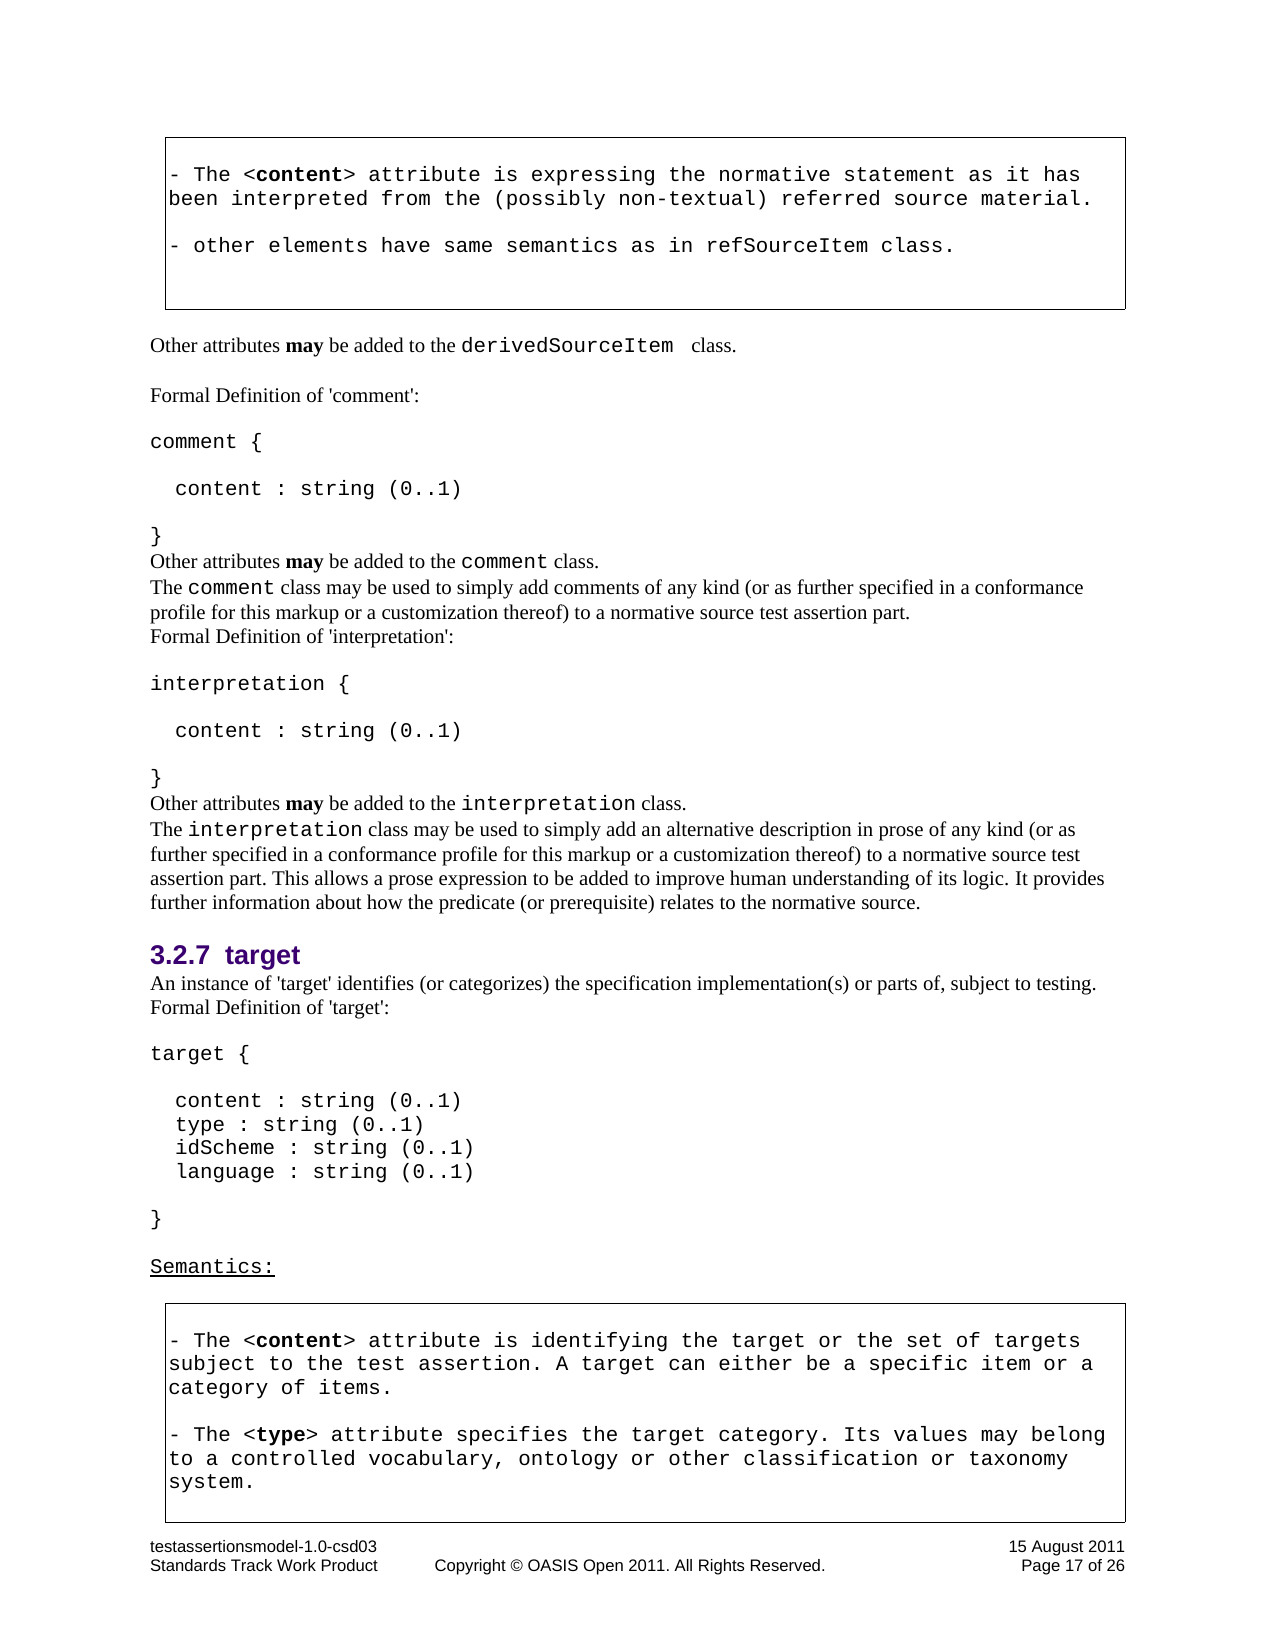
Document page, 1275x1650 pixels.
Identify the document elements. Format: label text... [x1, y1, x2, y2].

text The comment class may be used to simply add comments of any kind (or as further specified in a conformance profile for this markup or a customization thereof) to a normative source test assertion part. [150, 574, 1125, 624]
text Formal Definition of 'comment': [150, 382, 1125, 407]
text } [150, 767, 1125, 791]
text Semantics: [150, 1256, 1125, 1279]
text idScheme : string (0..1) [150, 1137, 1125, 1161]
text } [150, 525, 1125, 549]
text language : string (0..1) [150, 1161, 1125, 1185]
text An instance of 'target' identifies (or categorizes) the specification implementation(s) or parts of, subject to testing. [150, 971, 1125, 995]
text content : string (0..1) [150, 1090, 1125, 1114]
text target { [150, 1043, 1125, 1066]
text - other elements have same semantics as in refSourceItem class. [166, 232, 1125, 259]
text - The <content> attribute is identifying the target or the set of targets subject to the test assertion. A target can either be a specific item or a category of items. [166, 1327, 1125, 1401]
text Formal Definition of 'target': [150, 995, 1125, 1019]
text Other attributes may be added to the interpretation class. [150, 791, 1125, 816]
text content : string (0..1) [150, 720, 1125, 743]
text The interpretation class may be used to simply add an alternative description in prose of any kind (or as further specified in a conformance profile for this markup or a customization thereof) to a normative source test assertion part. This allows a prose expression to be added to improve human understanding of its logic. It provides further information about how the predicate (or prerequisite) relates to the normative source. [150, 816, 1125, 914]
text - The <type> attribute specifies the target category. Its values may belong to a controlled vocabulary, ontology or other classification or taxonomy system. [166, 1421, 1125, 1495]
text Formal Definition of 'interpretation': [150, 624, 1125, 648]
text Other attributes may be added to the comment class. [150, 549, 1125, 574]
text comment { [150, 431, 1125, 454]
text interpretation { [150, 672, 1125, 696]
text type : string (0..1) [150, 1114, 1125, 1137]
text } [150, 1208, 1125, 1232]
text content : string (0..1) [150, 478, 1125, 502]
subtitle target [150, 939, 1125, 971]
text Other attributes may be added to the derivedSourceItem class. [150, 333, 1125, 358]
text - The <content> attribute is expressing the normative statement as it has been interpreted from the (possibly non-textual) referred source material. [166, 161, 1125, 211]
